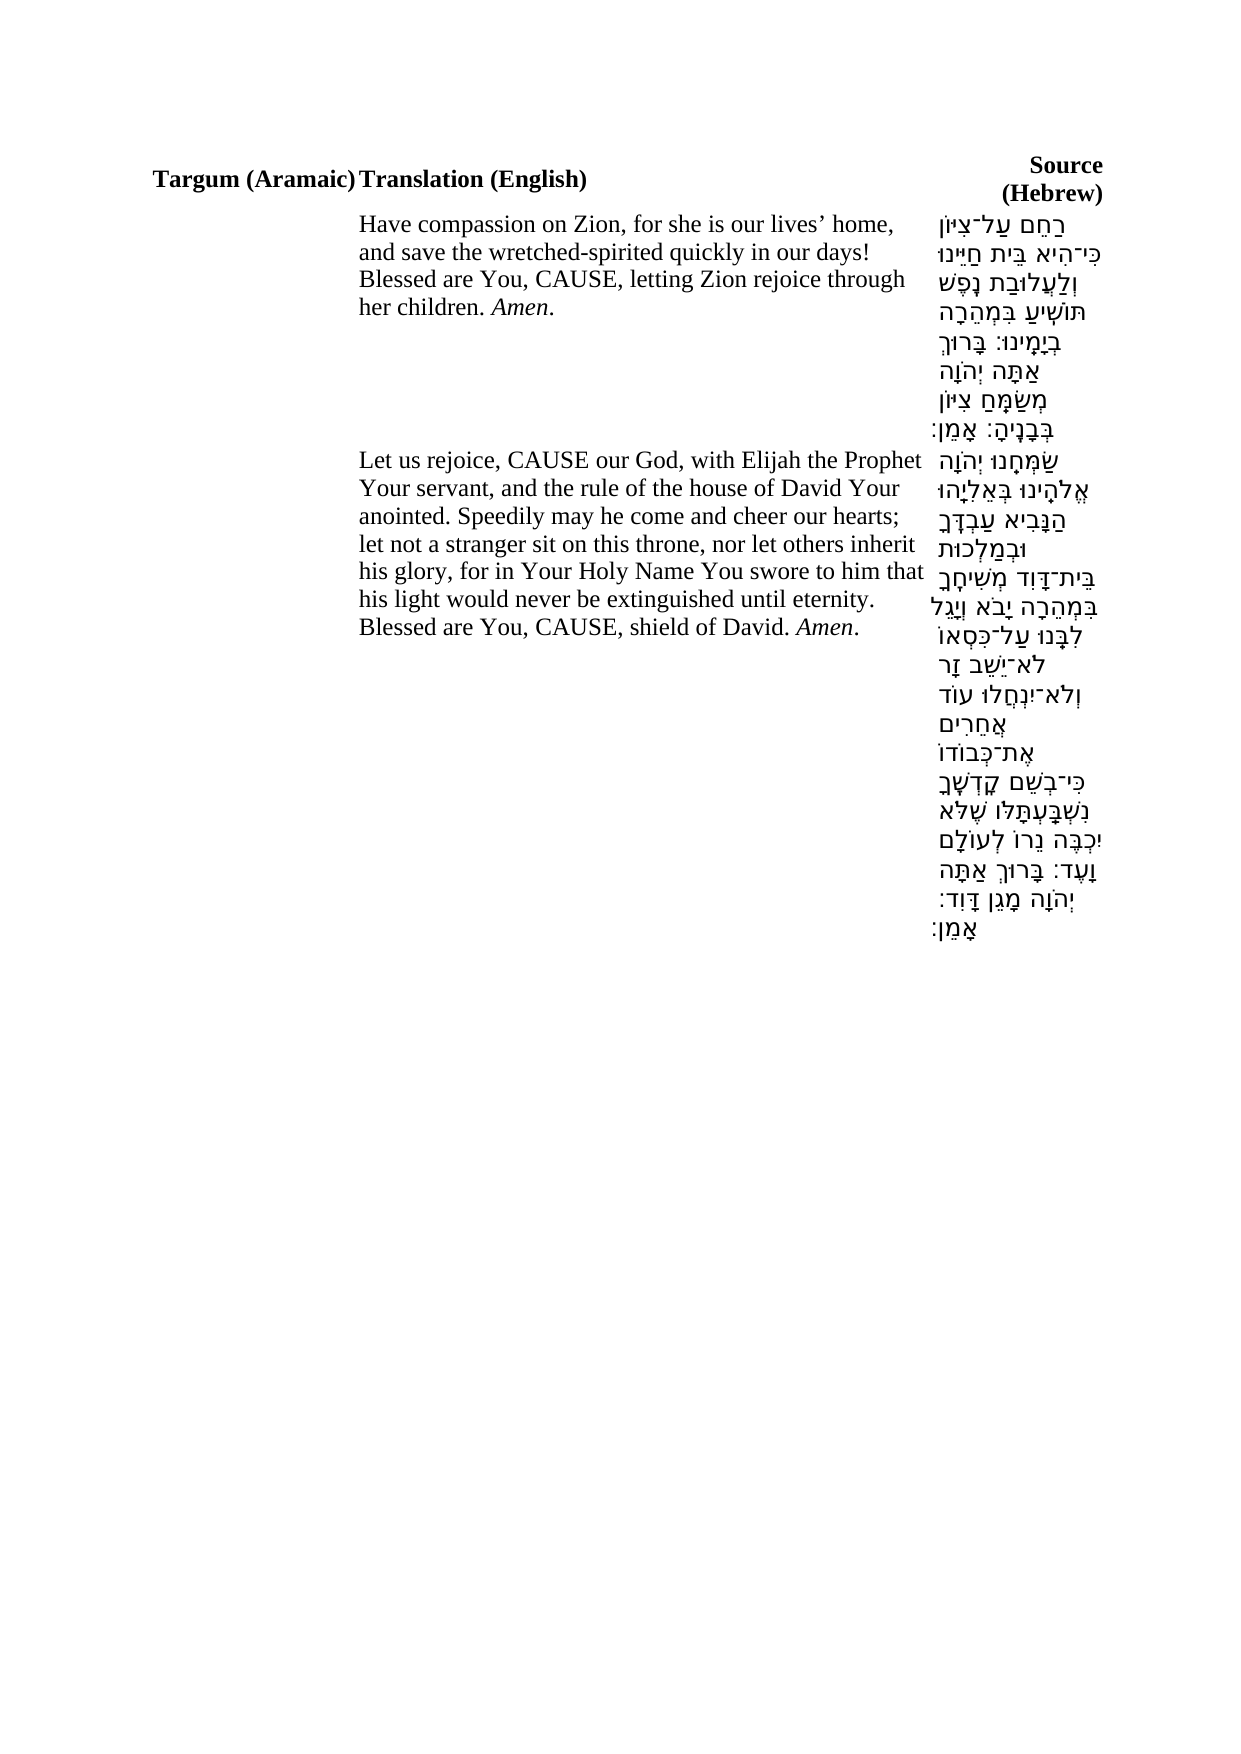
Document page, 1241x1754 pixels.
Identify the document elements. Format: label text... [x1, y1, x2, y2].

table_header Source (Hebrew) [928, 150, 1104, 208]
table_header Translation (English) [357, 150, 928, 208]
table_cell [136, 209, 357, 445]
table_cell רַחֵם עַל־צִיּוֹן כִּי־הִיא בֵּית חַיֵּינוּ וְלַעֲלוּבַת נֶֽפֶשׁ תּוֹשִֽׁיעַ בִּמְהֵרָה בְיָמֵֽינוּ׃ בָּרוּךְ אַתָּה יְהֹוָה מְשַׂמֵּֽחַ צִיּוֹן בְּבָנֶֽיהָ׃ אָמֵן׃ [928, 209, 1104, 445]
table_cell שַׂמְּחֵֽנוּ יְהֹוָה אֱלֹהֵֽינוּ בְּאֵלִיָֽהוּ הַנָּבִיא עַבְדֶּֽךָ וּבְמַלְכוּת בֵּית־דָּוִד מְשִׁיחֶֽךָ בִּמְהֵרָה יָבֹא וְיָגֵל לִבֵּֽנוּ עַל־כִּסְאוֹ לֹא־יֵשֵׁב זָר וְלֹא־יִנְחֲלוּ עוֹד אֲחֵרִים אֶת־כְּבוֹדוֹ כִּי־בְשֵׁם קׇדְשֶֽׁךָ נִשְׁבַּֽעְתָּלֹּו שֶׁלֹּא יִכְבֶּה נֵרוֹ לְעוֹלָם וָעֶד׃ בָּרוּךְ אַתָּה יְהֹוָה מָגֵן דָּוִד׃ אָמֵן׃ [928, 445, 1104, 944]
table_cell [136, 445, 357, 944]
table_cell Have compassion on Zion, for she is our lives’ home, and save the wretched-spirited quickly in our days! Blessed are You, CAUSE, letting Zion rejoice through her children. Amen. [357, 209, 928, 445]
table_cell Let us rejoice, CAUSE our God, with Elijah the Prophet Your servant, and the rule of the house of David Your anointed. Speedily may he come and cheer our hearts; let not a stranger sit on this throne, nor let others inherit his glory, for in Your Holy Name You swore to him that his light would never be extinguished until eternity. Blessed are You, CAUSE, shield of David. Amen. [357, 445, 928, 944]
table_header Targum (Aramaic) [136, 150, 357, 208]
